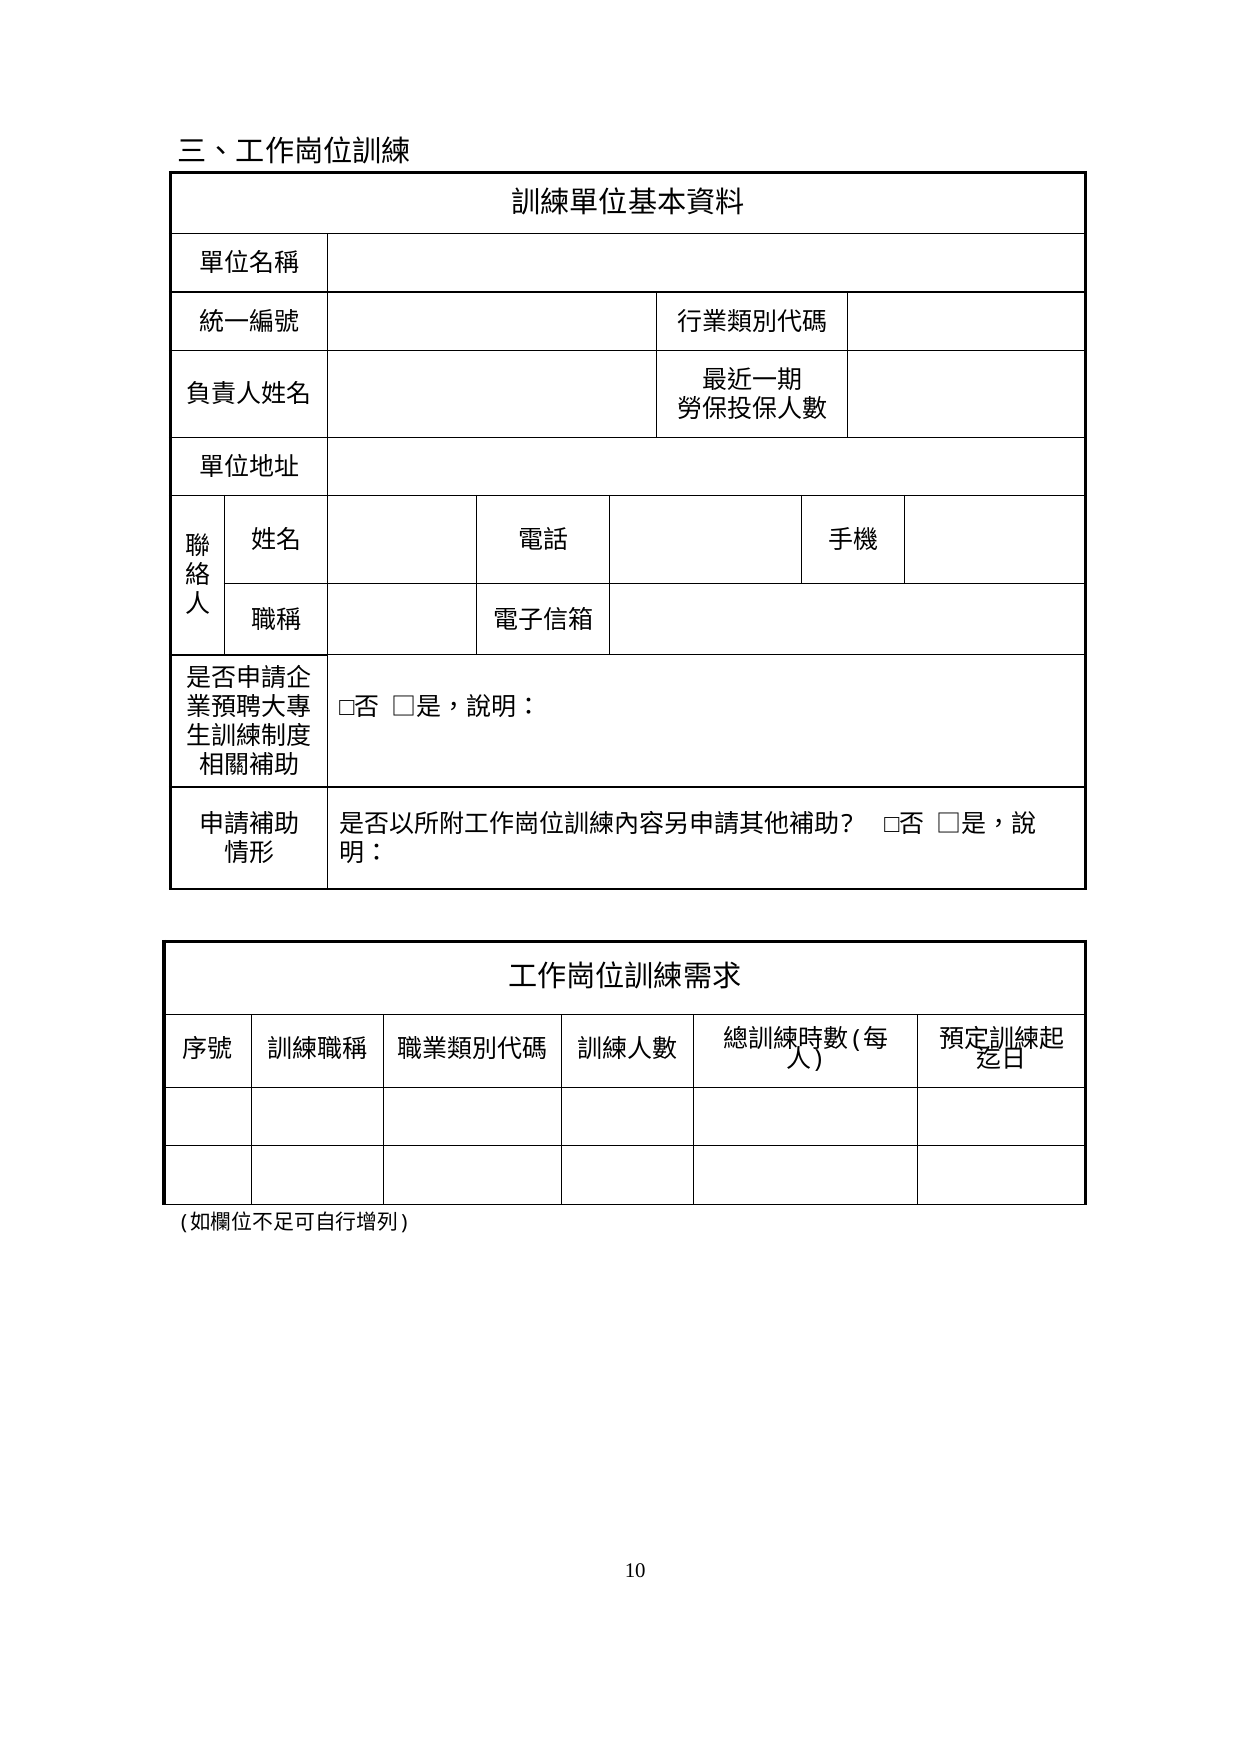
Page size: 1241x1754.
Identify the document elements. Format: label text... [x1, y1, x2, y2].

table_cell [384, 1088, 561, 1145]
table_cell [905, 496, 1084, 583]
table_cell 單位地址 [172, 438, 327, 495]
table_cell [384, 1146, 561, 1204]
table_cell □否 □是，說明： [328, 655, 1084, 786]
table_cell [328, 496, 476, 583]
table_cell [328, 293, 656, 350]
table_cell [328, 438, 1084, 495]
table_cell [562, 1088, 693, 1145]
table_cell [918, 1088, 1084, 1145]
table_header 訓練單位基本資料 [172, 174, 1084, 233]
table_cell 姓名 [225, 496, 327, 583]
table_cell [328, 234, 1084, 291]
table_header 工作崗位訓練需求 [166, 943, 1084, 1014]
table_cell 統一編號 [172, 293, 327, 350]
table_cell [694, 1088, 917, 1145]
table_cell [166, 1146, 251, 1204]
table_cell 聯絡人 [172, 496, 224, 654]
table_cell 職業類別代碼 [384, 1015, 561, 1087]
table_cell [610, 584, 1084, 654]
table_cell [252, 1146, 383, 1204]
table_cell 序號 [166, 1015, 251, 1087]
table_cell 申請補助 情形 [172, 788, 327, 888]
table_cell [848, 351, 1084, 437]
table_cell 行業類別代碼 [657, 293, 847, 350]
table_cell [252, 1088, 383, 1145]
table_cell 手機 [802, 496, 904, 583]
table_cell 最近一期 勞保投保人數 [657, 351, 847, 437]
table_cell 是否以所附工作崗位訓練內容另申請其他補助? □否 □是，說明： [328, 788, 1084, 888]
table_cell 電子信箱 [477, 584, 609, 654]
table_cell [918, 1146, 1084, 1204]
table_cell [694, 1146, 917, 1204]
table_cell [328, 351, 656, 437]
table_cell [166, 1088, 251, 1145]
table_cell 電話 [477, 496, 609, 583]
table_cell [328, 584, 476, 654]
table_cell 總訓練時數(每人) [694, 1015, 917, 1087]
table_cell 負責人姓名 [172, 351, 327, 437]
text 三、工作崗位訓練 [177, 123, 1092, 171]
table_cell 是否申請企業預聘大專生訓練制度相關補助 [172, 656, 327, 786]
table_cell [562, 1146, 693, 1204]
table_cell 訓練職稱 [252, 1015, 383, 1087]
table_cell 預定訓練起迄日 [918, 1015, 1084, 1087]
table_cell [610, 496, 801, 583]
text (如欄位不足可自行增列) [177, 1205, 1092, 1235]
table_cell [848, 293, 1084, 350]
table_cell 職稱 [225, 584, 327, 654]
table_cell 訓練人數 [562, 1015, 693, 1087]
table_cell 單位名稱 [172, 234, 327, 291]
